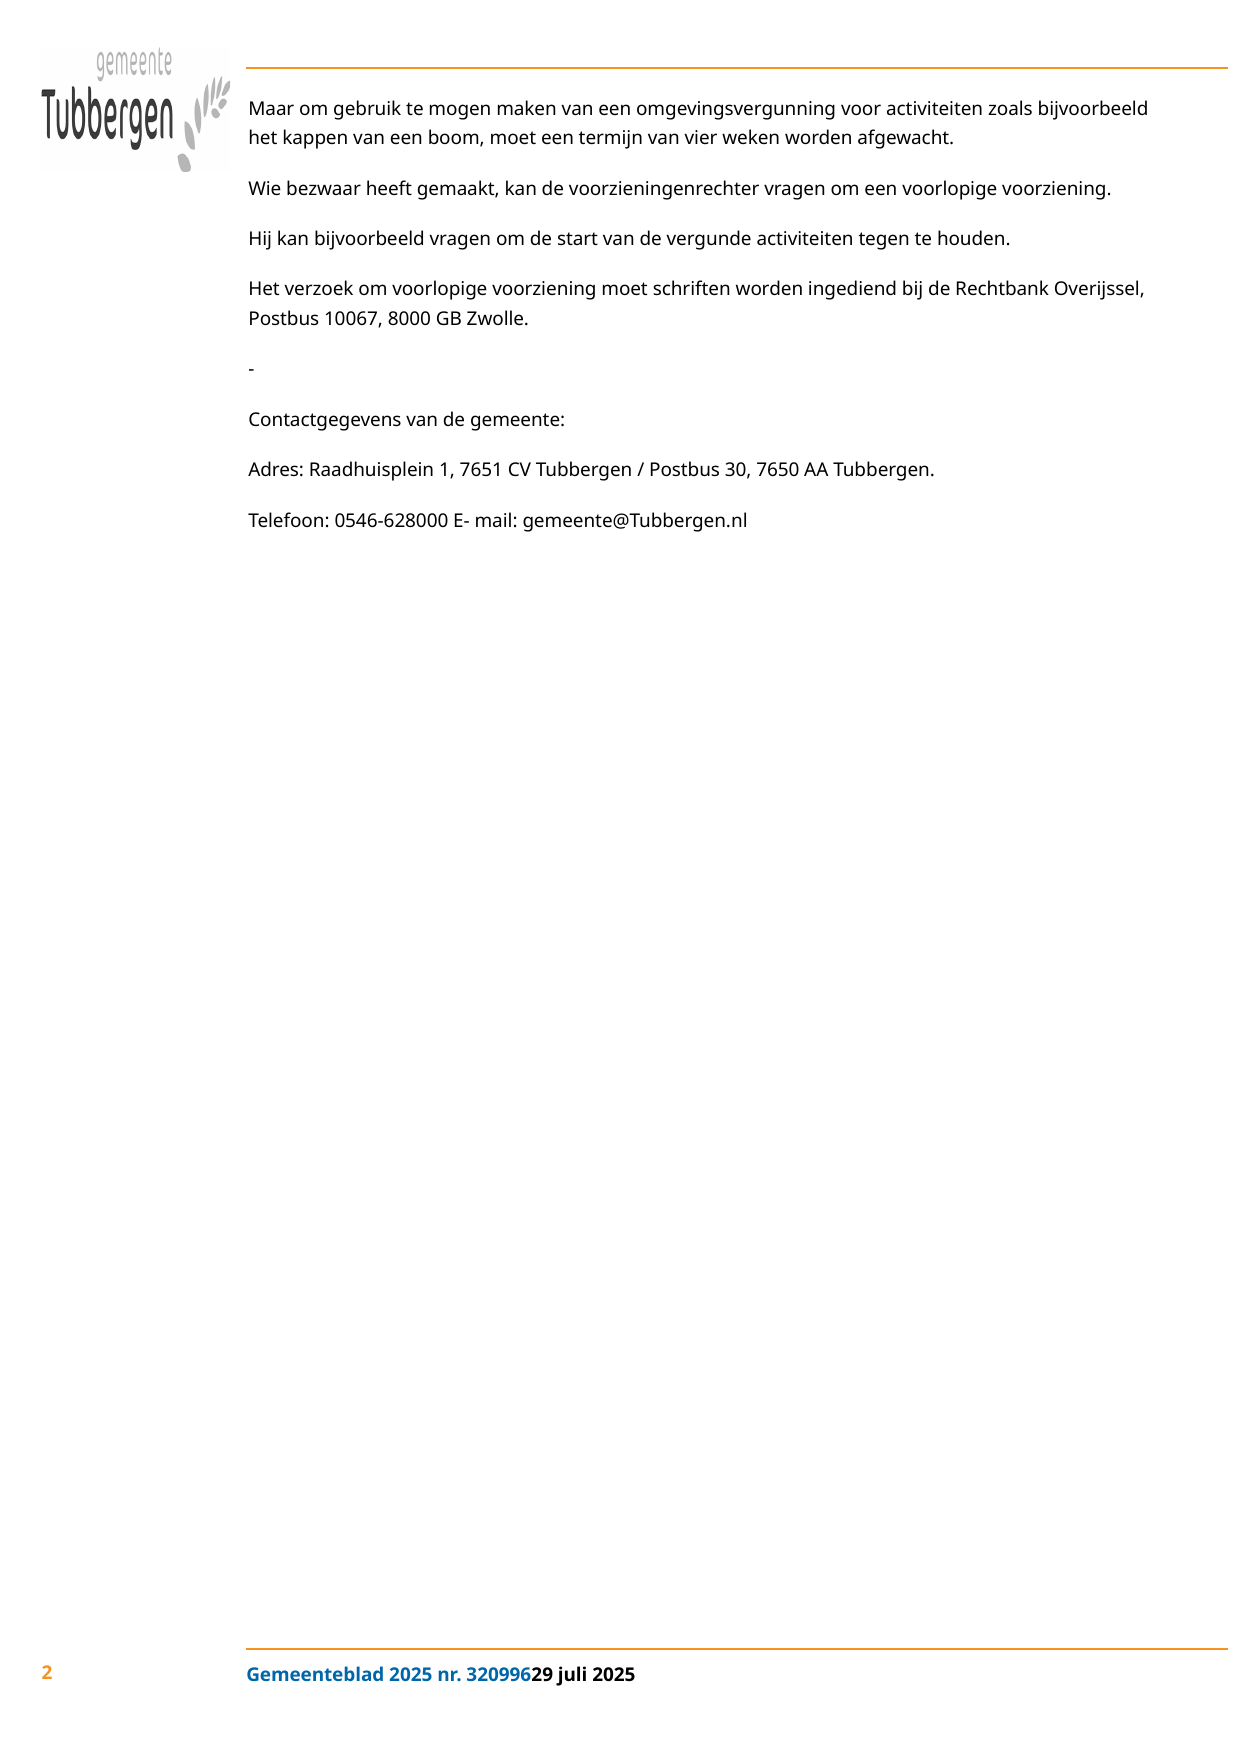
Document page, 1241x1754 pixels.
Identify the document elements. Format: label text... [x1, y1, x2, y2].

text - [248, 356, 1152, 381]
text Maar om gebruik te mogen maken van een omgevingsvergunning voor activiteiten zoals bijvoorbeeld het kappen van een boom, moet een termijn van vier weken worden afgewacht. [248, 95, 1152, 150]
text Hij kan bijvoorbeeld vragen om de start van de vergunde activiteiten tegen te houden. [248, 225, 1152, 251]
text Adres: Raadhuisplein 1, 7651 CV Tubbergen / Postbus 30, 7650 AA Tubbergen. [248, 456, 1152, 482]
picture [41, 47, 231, 172]
text Telefoon: 0546-628000 E- mail: gemeente@Tubbergen.nl [248, 507, 1152, 533]
text Wie bezwaar heeft gemaakt, kan de voorzieningenrechter vragen om een voorlopige voorziening. [248, 175, 1152, 201]
text Het verzoek om voorlopige voorziening moet schriften worden ingediend bij de Rechtbank Overijssel, Postbus 10067, 8000 GB Zwolle. [248, 276, 1152, 331]
text Contactgegevens van de gemeente: [248, 406, 1152, 432]
